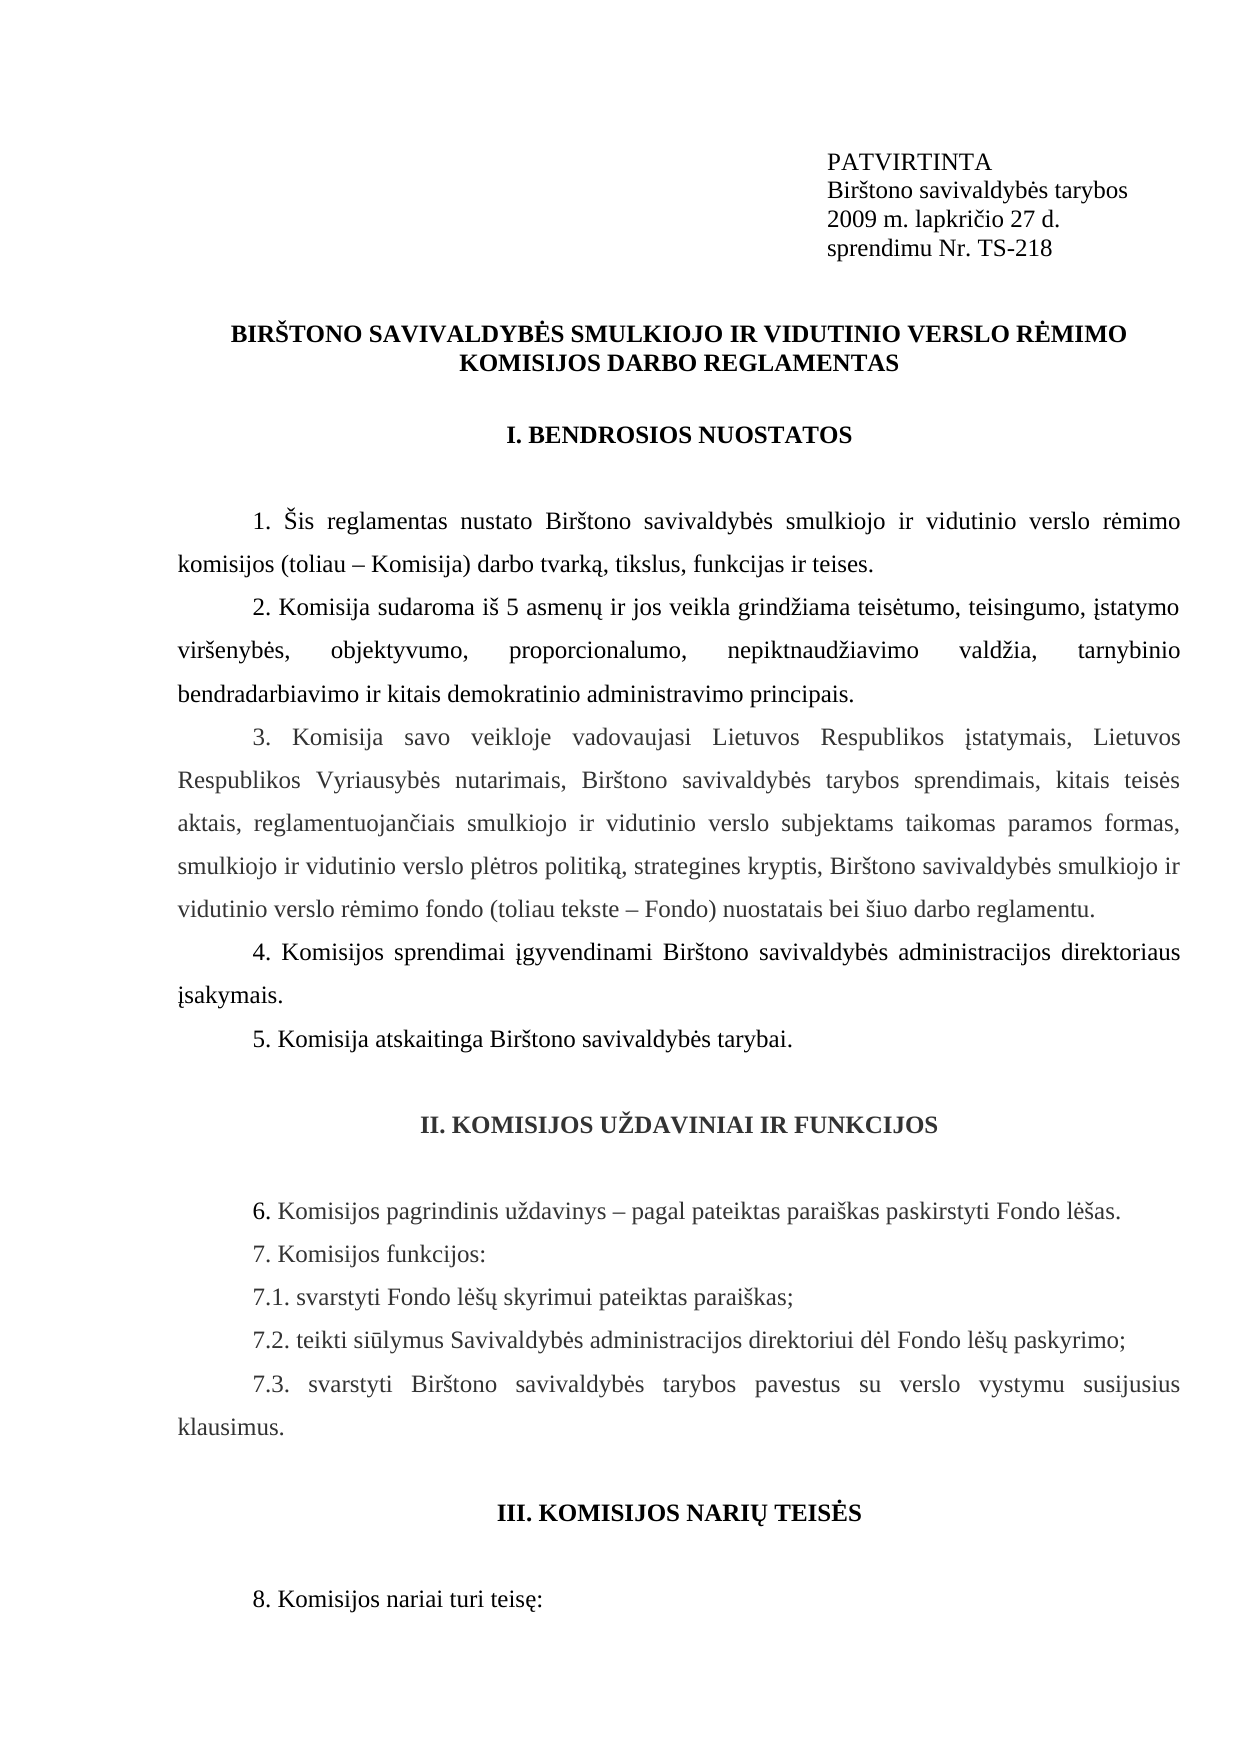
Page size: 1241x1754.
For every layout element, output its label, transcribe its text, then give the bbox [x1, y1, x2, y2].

text 7.2. teikti siūlymus Savivaldybės administracijos direktoriui dėl Fondo lėšų paskyrimo; [177, 1326, 1181, 1354]
text 8. Komisijos nariai turi teisę: [177, 1584, 1181, 1613]
text I. BENDROSIOS NUOSTATOS [177, 420, 1181, 449]
text 5. Komisija atskaitinga Birštono savivaldybės tarybai. [177, 1024, 1181, 1052]
text BIRŠTONO SAVIVALDYBĖS SMULKIOJO IR VIDUTINIO VERSLO RĖMIMO KOMISIJOS DARBO REGLAMENTAS [177, 319, 1181, 377]
text 4. Komisijos sprendimai įgyvendinami Birštono savivaldybės administracijos direktoriaus įsakymais. [177, 937, 1181, 1009]
text sprendimu Nr. TS-218 [827, 233, 1181, 262]
text 6. Komisijos pagrindinis uždavinys – pagal pateiktas paraiškas paskirstyti Fondo lėšas. [177, 1196, 1181, 1225]
text 7.3. svarstyti Birštono savivaldybės tarybos pavestus su verslo vystymu susijusius klausimus. [177, 1369, 1181, 1441]
text Birštono savivaldybės tarybos [827, 176, 1181, 204]
text III. KOMISIJOS NARIŲ TEISĖS [177, 1498, 1181, 1527]
text 2. Komisija sudaroma iš 5 asmenų ir jos veikla grindžiama teisėtumo, teisingumo, įstatymo viršenybės, objektyvumo, proporcionalumo, nepiktnaudžiavimo valdžia, tarnybinio bendradarbiavimo ir kitais demokratinio administravimo principais. [177, 592, 1181, 707]
text 1. Šis reglamentas nustato Birštono savivaldybės smulkiojo ir vidutinio verslo rėmimo komisijos (toliau – Komisija) darbo tvarką, tikslus, funkcijas ir teises. [177, 506, 1181, 578]
text 7. Komisijos funkcijos: [177, 1239, 1181, 1268]
text 3. Komisija savo veikloje vadovaujasi Lietuvos Respublikos įstatymais, Lietuvos Respublikos Vyriausybės nutarimais, Birštono savivaldybės tarybos sprendimais, kitais teisės aktais, reglamentuojančiais smulkiojo ir vidutinio verslo subjektams taikomas paramos formas, smulkiojo ir vidutinio verslo plėtros politiką, strategines kryptis, Birštono savivaldybės smulkiojo ir vidutinio verslo rėmimo fondo (toliau tekste – Fondo) nuostatais bei šiuo darbo reglamentu. [177, 722, 1181, 923]
text 2009 m. lapkričio 27 d. [827, 204, 1181, 233]
text II. KOMISIJOS UŽDAVINIAI IR FUNKCIJOS [177, 1110, 1181, 1139]
text 7.1. svarstyti Fondo lėšų skyrimui pateiktas paraiškas; [177, 1282, 1181, 1311]
text PATVIRTINTA [827, 147, 1181, 176]
